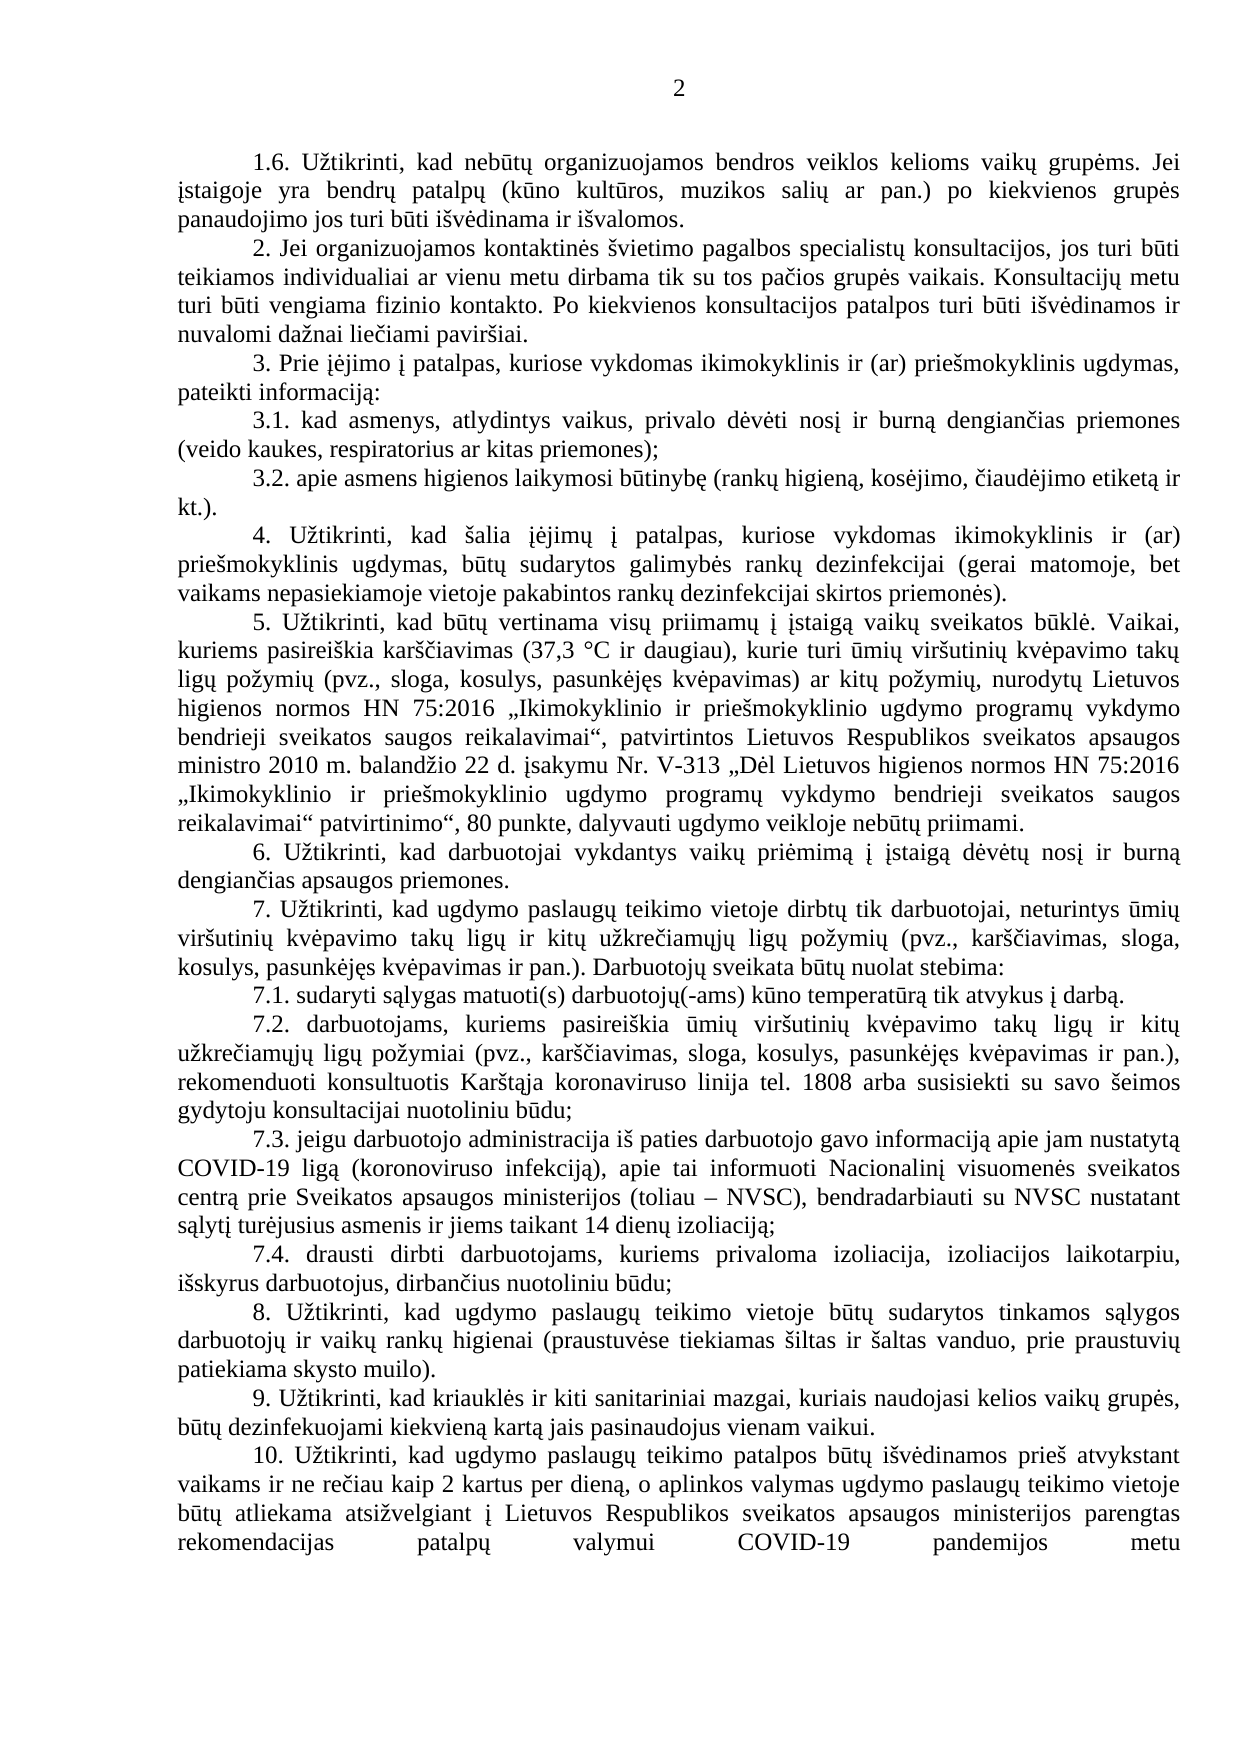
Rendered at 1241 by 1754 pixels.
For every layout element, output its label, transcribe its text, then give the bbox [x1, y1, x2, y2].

text 4. Užtikrinti, kad šalia įėjimų į patalpas, kuriose vykdomas ikimokyklinis ir (ar) priešmokyklinis ugdymas, būtų sudarytos galimybės rankų dezinfekcijai (gerai matomoje, bet vaikams nepasiekiamoje vietoje pakabintos rankų dezinfekcijai skirtos priemonės). [177, 521, 1181, 607]
text 3.2. apie asmens higienos laikymosi būtinybę (rankų higieną, kosėjimo, čiaudėjimo etiketą ir kt.). [177, 463, 1181, 521]
text 7.1. sudaryti sąlygas matuoti(s) darbuotojų(-ams) kūno temperatūrą tik atvykus į darbą. [177, 981, 1181, 1009]
text 6. Užtikrinti, kad darbuotojai vykdantys vaikų priėmimą į įstaigą dėvėtų nosį ir burną dengiančias apsaugos priemones. [177, 837, 1181, 894]
text 2. Jei organizuojamos kontaktinės švietimo pagalbos specialistų konsultacijos, jos turi būti teikiamos individualiai ar vienu metu dirbama tik su tos pačios grupės vaikais. Konsultacijų metu turi būti vengiama fizinio kontakto. Po kiekvienos konsultacijos patalpos turi būti išvėdinamos ir nuvalomi dažnai liečiami paviršiai. [177, 233, 1181, 348]
text 7. Užtikrinti, kad ugdymo paslaugų teikimo vietoje dirbtų tik darbuotojai, neturintys ūmių viršutinių kvėpavimo takų ligų ir kitų užkrečiamųjų ligų požymių (pvz., karščiavimas, sloga, kosulys, pasunkėjęs kvėpavimas ir pan.). Darbuotojų sveikata būtų nuolat stebima: [177, 894, 1181, 981]
text 9. Užtikrinti, kad kriauklės ir kiti sanitariniai mazgai, kuriais naudojasi kelios vaikų grupės, būtų dezinfekuojami kiekvieną kartą jais pasinaudojus vienam vaikui. [177, 1383, 1181, 1441]
text 10. Užtikrinti, kad ugdymo paslaugų teikimo patalpos būtų išvėdinamos prieš atvykstant vaikams ir ne rečiau kaip 2 kartus per dieną, o aplinkos valymas ugdymo paslaugų teikimo vietoje būtų atliekama atsižvelgiant į Lietuvos Respublikos sveikatos apsaugos ministerijos parengtas rekomendacijas patalpų valymui COVID-19 pandemijos metu [177, 1441, 1181, 1556]
text 7.3. jeigu darbuotojo administracija iš paties darbuotojo gavo informaciją apie jam nustatytą COVID-19 ligą (koronoviruso infekciją), apie tai informuoti Nacionalinį visuomenės sveikatos centrą prie Sveikatos apsaugos ministerijos (toliau – NVSC), bendradarbiauti su NVSC nustatant sąlytį turėjusius asmenis ir jiems taikant 14 dienų izoliaciją; [177, 1124, 1181, 1239]
text 3. Prie įėjimo į patalpas, kuriose vykdomas ikimokyklinis ir (ar) priešmokyklinis ugdymas, pateikti informaciją: [177, 348, 1181, 406]
text 5. Užtikrinti, kad būtų vertinama visų priimamų į įstaigą vaikų sveikatos būklė. Vaikai, kuriems pasireiškia karščiavimas (37,3 °C ir daugiau), kurie turi ūmių viršutinių kvėpavimo takų ligų požymių (pvz., sloga, kosulys, pasunkėjęs kvėpavimas) ar kitų požymių, nurodytų Lietuvos higienos normos HN 75:2016 „Ikimokyklinio ir priešmokyklinio ugdymo programų vykdymo bendrieji sveikatos saugos reikalavimai“, patvirtintos Lietuvos Respublikos sveikatos apsaugos ministro 2010 m. balandžio 22 d. įsakymu Nr. V-313 „Dėl Lietuvos higienos normos HN 75:2016 „Ikimokyklinio ir priešmokyklinio ugdymo programų vykdymo bendrieji sveikatos saugos reikalavimai“ patvirtinimo“, 80 punkte, dalyvauti ugdymo veikloje nebūtų priimami. [177, 607, 1181, 837]
text 7.2. darbuotojams, kuriems pasireiškia ūmių viršutinių kvėpavimo takų ligų ir kitų užkrečiamųjų ligų požymiai (pvz., karščiavimas, sloga, kosulys, pasunkėjęs kvėpavimas ir pan.), rekomenduoti konsultuotis Karštąja koronaviruso linija tel. 1808 arba susisiekti su savo šeimos gydytoju konsultacijai nuotoliniu būdu; [177, 1009, 1181, 1124]
text 7.4. drausti dirbti darbuotojams, kuriems privaloma izoliacija, izoliacijos laikotarpiu, išskyrus darbuotojus, dirbančius nuotoliniu būdu; [177, 1239, 1181, 1297]
text 8. Užtikrinti, kad ugdymo paslaugų teikimo vietoje būtų sudarytos tinkamos sąlygos darbuotojų ir vaikų rankų higienai (praustuvėse tiekiamas šiltas ir šaltas vanduo, prie praustuvių patiekiama skysto muilo). [177, 1297, 1181, 1383]
text 3.1. kad asmenys, atlydintys vaikus, privalo dėvėti nosį ir burną dengiančias priemones (veido kaukes, respiratorius ar kitas priemones); [177, 406, 1181, 463]
text 1.6. Užtikrinti, kad nebūtų organizuojamos bendros veiklos kelioms vaikų grupėms. Jei įstaigoje yra bendrų patalpų (kūno kultūros, muzikos salių ar pan.) po kiekvienos grupės panaudojimo jos turi būti išvėdinama ir išvalomos. [177, 147, 1181, 233]
